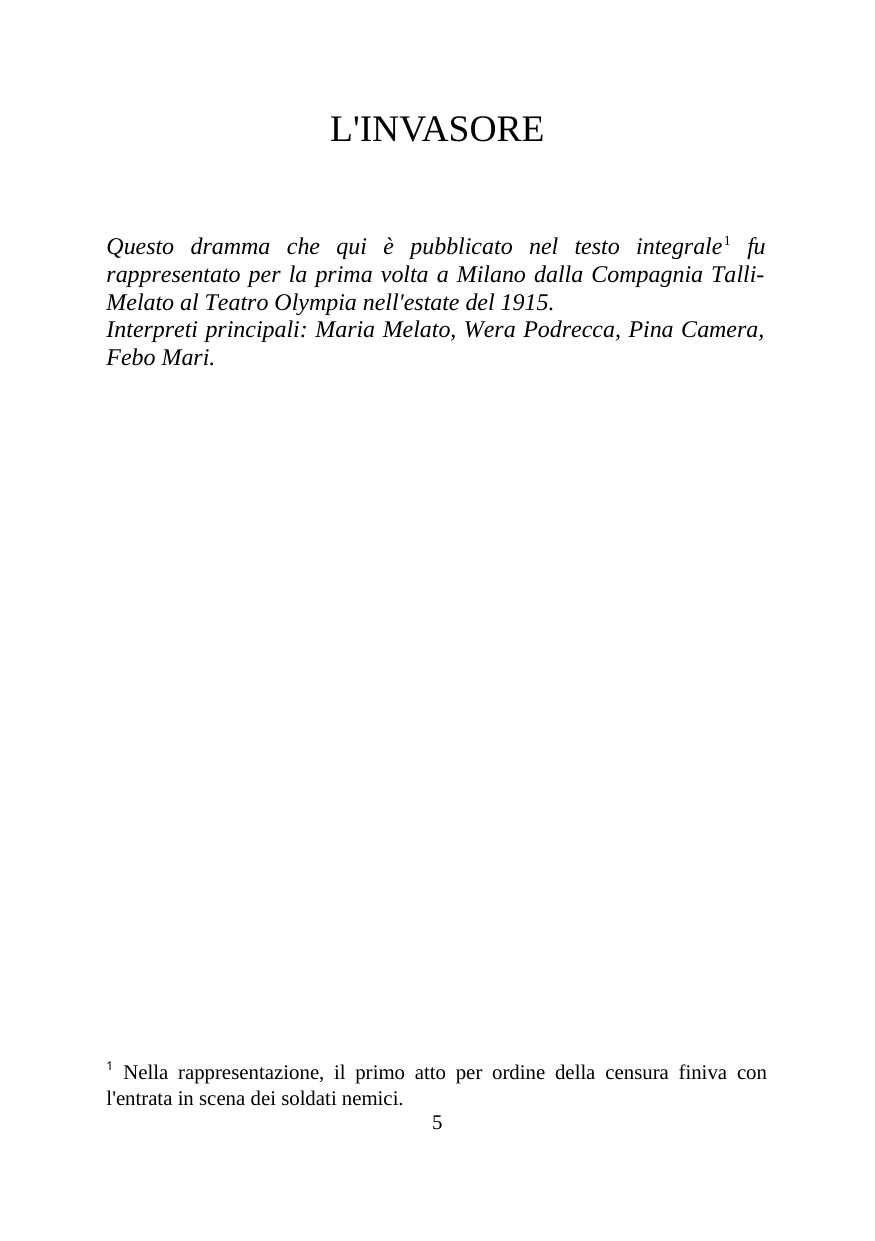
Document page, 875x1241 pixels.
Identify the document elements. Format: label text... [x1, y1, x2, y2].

subtitle L'INVASORE [106, 106, 768, 149]
text Nella rappresentazione, il primo atto per ordine della censura finiva con l'entrata in scena dei soldati nemici. [106, 1057, 768, 1110]
text Questo dramma che qui è pubblicato nel testo integrale fu rappresentato per la prima volta a Milano dalla Compagnia Talli-Melato al Teatro Olympia nell'estate del 1915. [106, 232, 768, 315]
text Interpreti principali: Maria Melato, Wera Podrecca, Pina Camera, Febo Mari. [106, 315, 768, 370]
